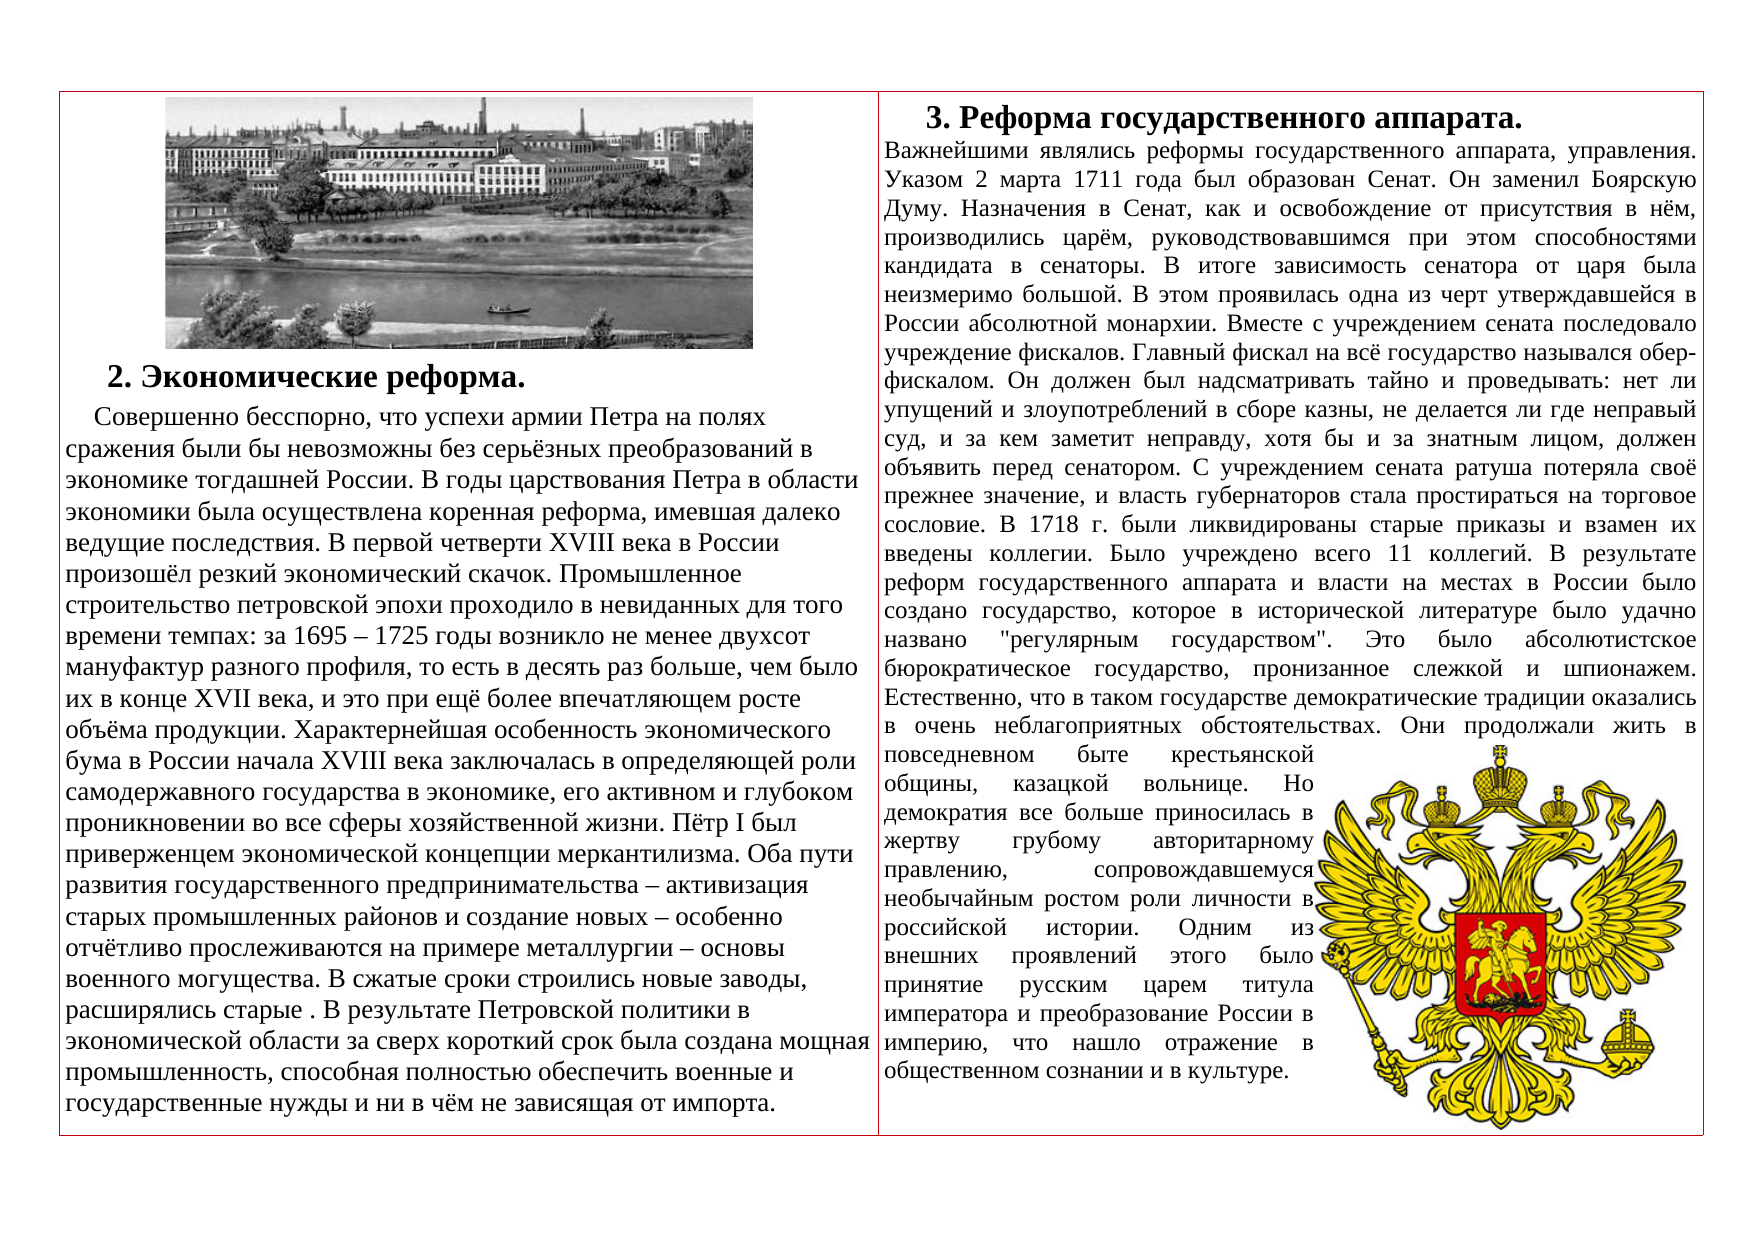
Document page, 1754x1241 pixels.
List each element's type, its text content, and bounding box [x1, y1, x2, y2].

table_header 2. Экономические реформа. Совершенно бесспорно, что успехи армии Петра на полях сражения были бы невозможны без серьёзных преобразований в экономике тогдашней России. В годы царствования Петра в области экономики была осуществлена коренная реформа, имевшая далеко ведущие последствия. В первой четверти XVIII века в России произошёл резкий экономический скачок. Промышленное строительство петровской эпохи проходило в невиданных для того времени темпах: за 1695 – 1725 годы возникло не менее двухсот мануфактур разного профиля, то есть в десять раз больше, чем было их в конце XVII века, и это при ещё более впечатляющем росте объёма продукции. Характернейшая особенность экономического бума в России начала XVIII века заключалась в определяющей роли самодержавного государства в экономике, его активном и глубоком проникновении во все сферы хозяйственной жизни. Пётр I был приверженцем экономической концепции меркантилизма. Оба пути развития государственного предпринимательства – активизация старых промышленных районов и создание новых – особенно отчётливо прослеживаются на примере металлургии – основы военного могущества. В сжатые сроки строились новые заводы, расширялись старые . В результате Петровской политики в экономической области за сверх короткий срок была создана мощная промышленность, способная полностью обеспечить военные и государственные нужды и ни в чём не зависящая от импорта. [60, 92, 878, 1135]
picture [1314, 745, 1687, 1130]
picture [165, 97, 753, 349]
table_header 3. Реформа государственного аппарата. Важнейшими являлись реформы государственного аппарата, управления. Указом 2 марта 1711 года был образован Сенат. Он заменил Боярскую Думу. Назначения в Сенат, как и освобождение от присутствия в нём, производились царём, руководствовавшимся при этом способностями кандидата в сенаторы. В итоге зависимость сенатора от царя была неизмеримо большой. В этом проявилась одна из черт утверждавшейся в России абсолютной монархии. Вместе с учреждением сената последовало учреждение фискалов. Главный фискал на всё государство назывался обер-фискалом. Он должен был надсматривать тайно и проведывать: нет ли упущений и злоупотреблений в сборе казны, не делается ли где неправый суд, и за кем заметит неправду, хотя бы и за знатным лицом, должен объявить перед сенатором. С учреждением сената ратуша потеряла своё прежнее значение, и власть губернаторов стала простираться на торговое сословие. В 1718 г. были ликвидированы старые приказы и взамен их введены коллегии. Было учреждено всего 11 коллегий. В результате реформ государственного аппарата и власти на местах в России было создано государство, которое в исторической литературе было удачно названо "регулярным государством". Это было абсолютистское бюрократическое государство, пронизанное слежкой и шпионажем. Естественно, что в таком государстве демократические традиции оказались в очень неблагоприятных обстоятельствах. Они продолжали жить в повседневном быте крестьянской общины, казацкой вольнице. Но демократия все больше приносилась в жертву грубому авторитарному правлению, сопровождавшемуся необычайным ростом роли личности в российской истории. Одним из внешних проявлений этого было принятие русским царем титула императора и преобразование России в империю, что нашло отражение в общественном сознании и в культуре. [879, 92, 1703, 1135]
